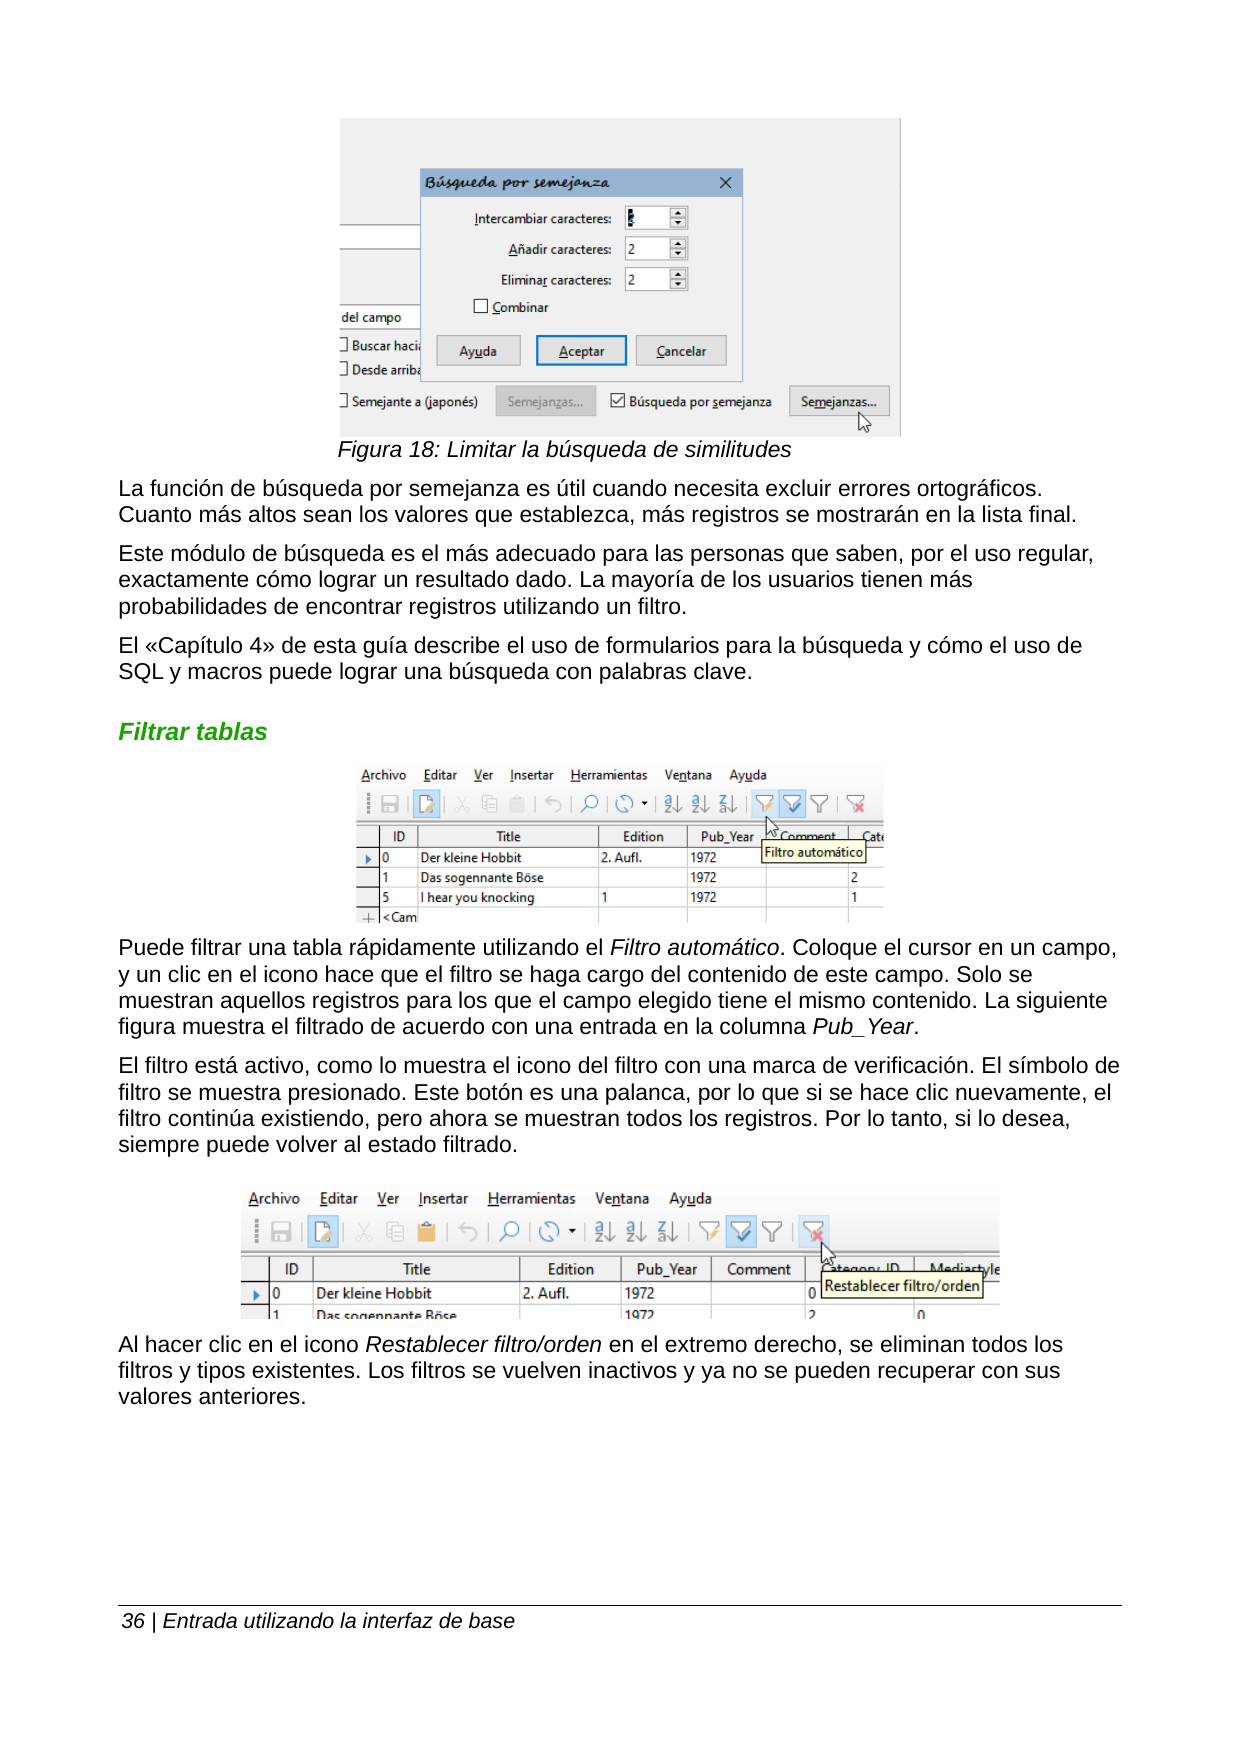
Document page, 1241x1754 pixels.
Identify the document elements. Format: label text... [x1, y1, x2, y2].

text Al hacer clic en el icono Restablecer filtro/orden en el extremo derecho, se eliminan todos los filtros y tipos existentes. Los filtros se vuelven inactivos y ya no se pueden recuperar con sus valores anteriores. [118, 1331, 1122, 1409]
picture [240, 1182, 1000, 1319]
text El «Capítulo 4» de esta guía describe el uso de formularios para la búsqueda y cómo el uso de SQL y macros puede lograr una búsqueda con palabras clave. [118, 632, 1122, 684]
text Este módulo de búsqueda es el más adecuado para las personas que saben, por el uso regular, exactamente cómo lograr un resultado dado. La mayoría de los usuarios tienen más probabilidades de encontrar registros utilizando un filtro. [118, 540, 1122, 619]
picture [339, 118, 901, 437]
text La función de búsqueda por semejanza es útil cuando necesita excluir errores ortográficos. Cuanto más altos sean los valores que establezca, más registros se mostrarán en la lista final. [118, 475, 1122, 527]
text Figura 18: Limitar la búsqueda de similitudes [337, 118, 903, 463]
text El filtro está activo, como lo muestra el icono del filtro con una marca de verificación. El símbolo de filtro se muestra presionado. Este botón es una palanca, por lo que si se hace clic nuevamente, el filtro continúa existiendo, pero ahora se muestran todos los registros. Por lo tanto, si lo desea, siempre puede volver al estado filtrado. [118, 1052, 1122, 1158]
subtitle Filtrar tablas [118, 717, 1122, 746]
text Puede filtrar una tabla rápidamente utilizando el Filtro automático. Coloque el cursor en un campo, y un clic en el icono hace que el filtro se haga cargo del contenido de este campo. Solo se muestran aquellos registros para los que el campo elegido tiene el mismo contenido. La siguiente figura muestra el filtrado de acuerdo con una entrada en la columna Pub_Year. [118, 934, 1122, 1040]
picture [356, 764, 884, 923]
